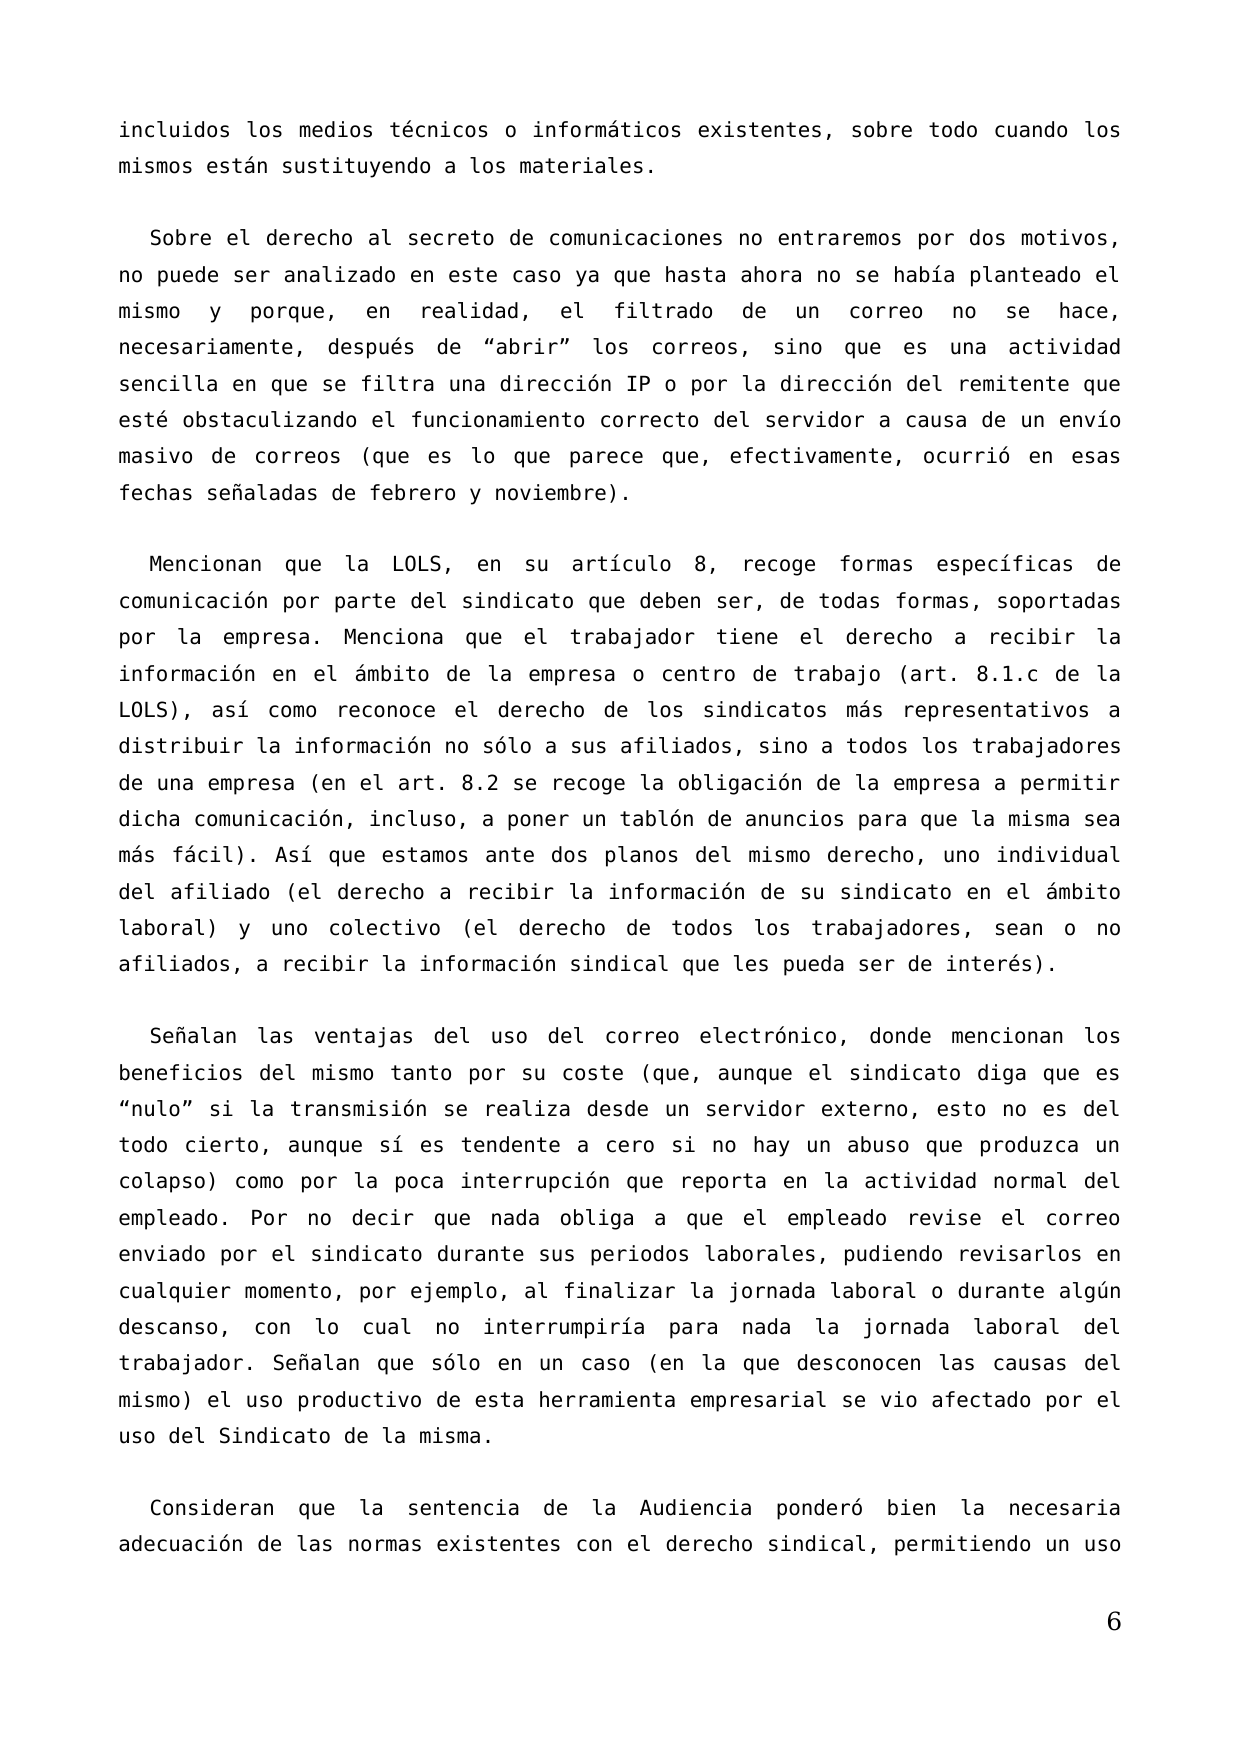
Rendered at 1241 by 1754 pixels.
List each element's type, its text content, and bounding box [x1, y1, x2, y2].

text Sobre el derecho al secreto de comunicaciones no entraremos por dos motivos, no puede ser analizado en este caso ya que hasta ahora no se había planteado el mismo y porque, en realidad, el filtrado de un correo no se hace, necesariamente, después de “abrir” los correos, sino que es una actividad sencilla en que se filtra una dirección IP o por la dirección del remitente que esté obstaculizando el funcionamiento correcto del servidor a causa de un envío masivo de correos (que es lo que parece que, efectivamente, ocurrió en esas fechas señaladas de febrero y noviembre). [118, 226, 1122, 505]
text Consideran que la sentencia de la Audiencia ponderó bien la necesaria adecuación de las normas existentes con el derecho sindical, permitiendo un uso [118, 1496, 1122, 1556]
text Mencionan que la LOLS, en su artículo 8, recoge formas específicas de comunicación por parte del sindicato que deben ser, de todas formas, soportadas por la empresa. Menciona que el trabajador tiene el derecho a recibir la información en el ámbito de la empresa o centro de trabajo (art. 8.1.c de la LOLS), así como reconoce el derecho de los sindicatos más representativos a distribuir la información no sólo a sus afiliados, sino a todos los trabajadores de una empresa (en el art. 8.2 se recoge la obligación de la empresa a permitir dicha comunicación, incluso, a poner un tablón de anuncios para que la misma sea más fácil). Así que estamos ante dos planos del mismo derecho, uno individual del afiliado (el derecho a recibir la información de su sindicato en el ámbito laboral) y uno colectivo (el derecho de todos los trabajadores, sean o no afiliados, a recibir la información sindical que les pueda ser de interés). [118, 552, 1122, 977]
text Señalan las ventajas del uso del correo electrónico, donde mencionan los beneficios del mismo tanto por su coste (que, aunque el sindicato diga que es “nulo” si la transmisión se realiza desde un servidor externo, esto no es del todo cierto, aunque sí es tendente a cero si no hay un abuso que produzca un colapso) como por la poca interrupción que reporta en la actividad normal del empleado. Por no decir que nada obliga a que el empleado revise el correo enviado por el sindicato durante sus periodos laborales, pudiendo revisarlos en cualquier momento, por ejemplo, al finalizar la jornada laboral o durante algún descanso, con lo cual no interrumpiría para nada la jornada laboral del trabajador. Señalan que sólo en un caso (en la que desconocen las causas del mismo) el uso productivo de esta herramienta empresarial se vio afectado por el uso del Sindicato de la misma. [118, 1024, 1122, 1448]
text incluidos los medios técnicos o informáticos existentes, sobre todo cuando los mismos están sustituyendo a los materiales. [118, 118, 1122, 179]
